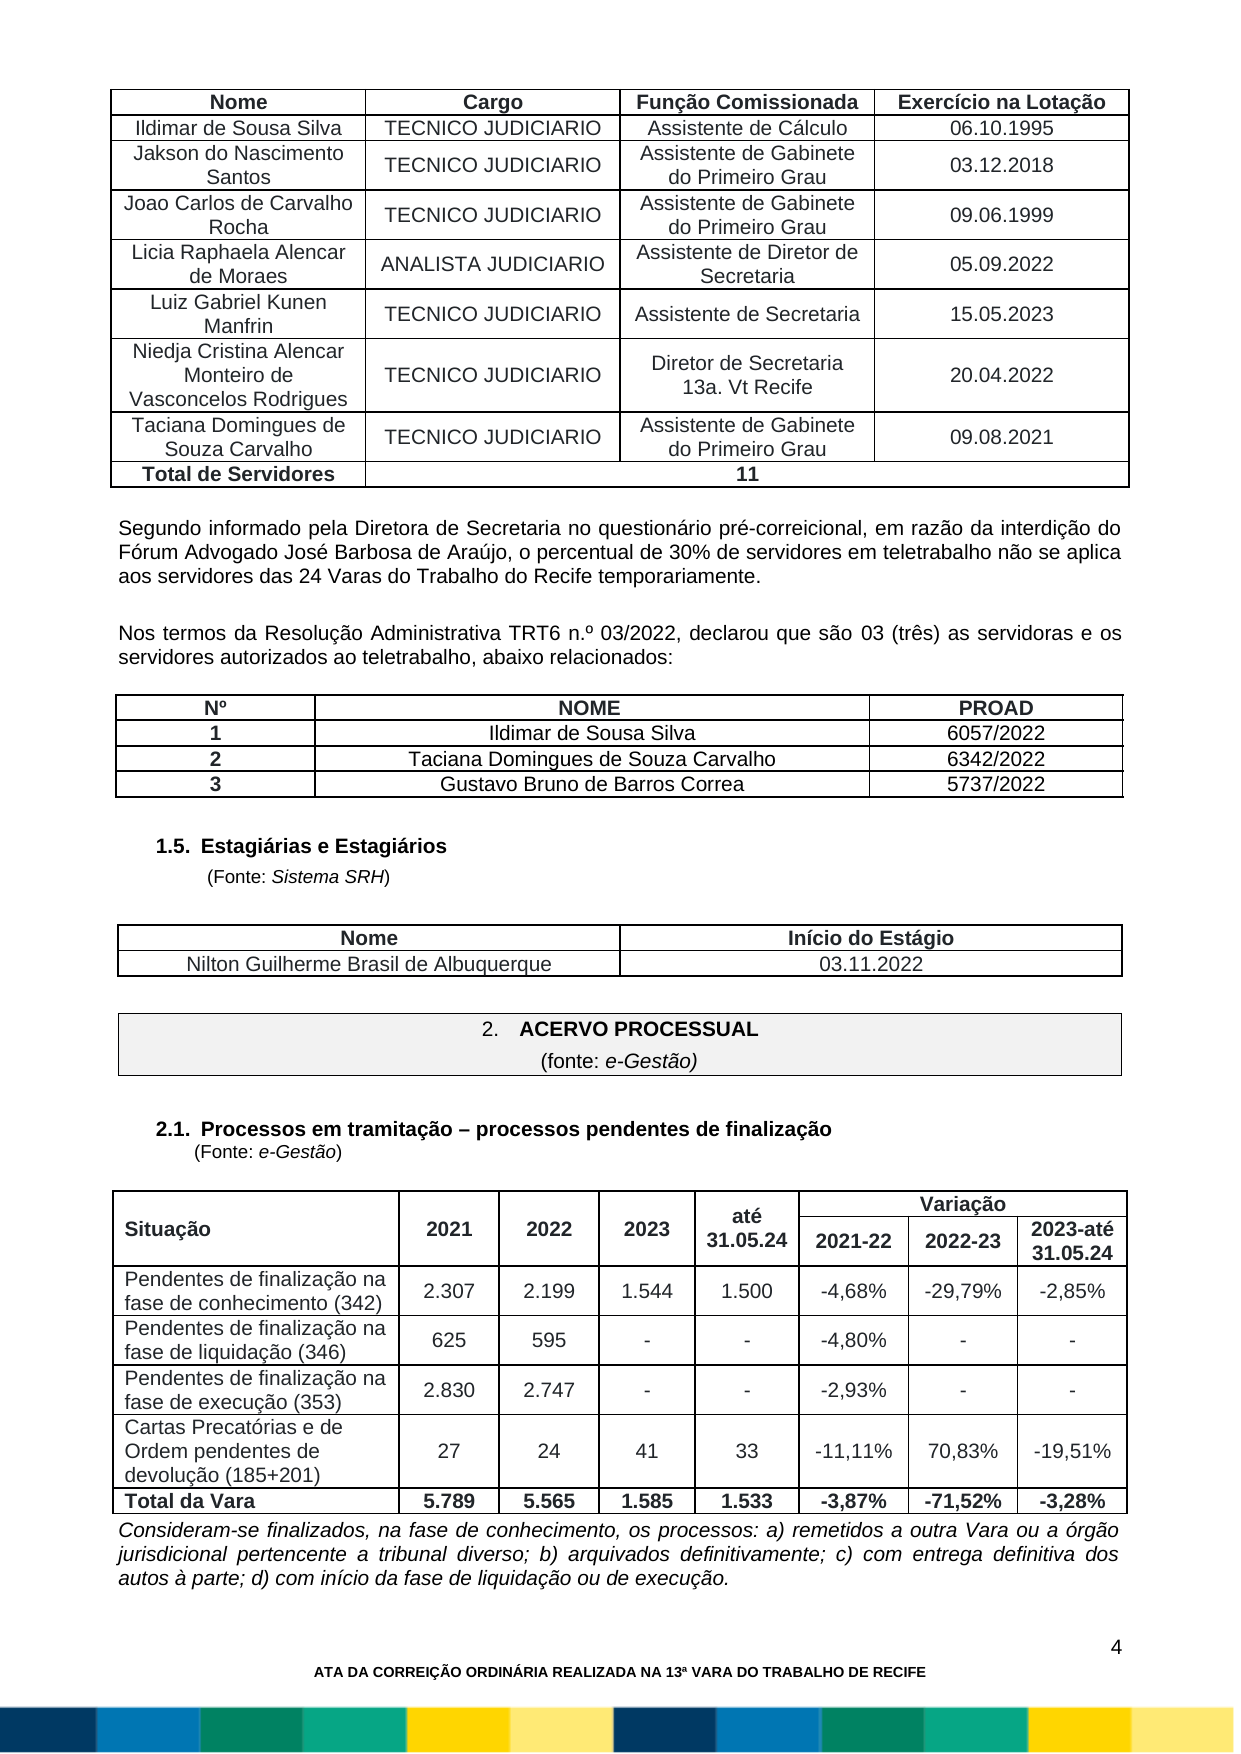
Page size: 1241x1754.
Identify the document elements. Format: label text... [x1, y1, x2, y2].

table_cell ANALISTA JUDICIARIO [366, 240, 619, 288]
table_header Cargo [366, 90, 619, 114]
table_cell TECNICO JUDICIARIO [366, 339, 619, 411]
table_cell Luiz Gabriel Kunen Manfrin [112, 290, 365, 338]
table_cell -2,93% [800, 1366, 908, 1413]
table_cell 09.08.2021 [875, 413, 1128, 461]
table_cell -4,80% [800, 1316, 908, 1364]
table_cell Joao Carlos de Carvalho Rocha [112, 191, 365, 239]
table_cell Pendentes de finalização na fase de liquidação (346) [114, 1316, 398, 1364]
text (Fonte: Sistema SRH) [192, 866, 1122, 888]
table_header Nome [119, 926, 619, 950]
table_cell Total da Vara [114, 1489, 398, 1512]
table_cell Assistente de Gabinete do Primeiro Grau [621, 413, 874, 461]
table_cell 27 [400, 1415, 498, 1487]
table_header Função Comissionada [621, 90, 874, 114]
table_cell 595 [500, 1316, 598, 1364]
table_cell 2.830 [400, 1366, 498, 1413]
table_header Variação [800, 1192, 1126, 1216]
table_cell Pendentes de finalização na fase de conhecimento (342) [114, 1267, 398, 1314]
table_cell 5737/2022 [870, 772, 1122, 796]
table_cell 06.10.1995 [875, 116, 1128, 140]
table_header NOME [316, 696, 869, 719]
table_header até 31.05.24 [696, 1192, 798, 1265]
table_cell 2.199 [500, 1267, 598, 1314]
table_cell Gustavo Bruno de Barros Correa [316, 772, 869, 796]
table_cell 15.05.2023 [875, 290, 1128, 338]
table_cell Assistente de Cálculo [621, 116, 874, 140]
table_cell - [1018, 1366, 1126, 1413]
table_cell TECNICO JUDICIARIO [366, 116, 619, 140]
text Nos termos da Resolução Administrativa TRT6 n.º 03/2022, declarou que são 03 (três) as servidoras e os servidores autorizados ao teletrabalho, abaixo relacionados: [118, 621, 1122, 669]
table_cell 2021-22 [800, 1217, 908, 1265]
table_cell 2022-23 [909, 1217, 1017, 1265]
table_cell TECNICO JUDICIARIO [366, 191, 619, 239]
table_header 2021 [400, 1192, 498, 1265]
table_header PROAD [870, 696, 1122, 719]
table_cell - [696, 1316, 798, 1364]
table_cell 41 [600, 1415, 694, 1487]
table_cell 33 [696, 1415, 798, 1487]
table_cell Licia Raphaela Alencar de Moraes [112, 240, 365, 288]
table_cell -29,79% [909, 1267, 1017, 1314]
table_cell - [600, 1316, 694, 1364]
table_cell - [696, 1366, 798, 1413]
table_cell Nilton Guilherme Brasil de Albuquerque [119, 951, 619, 975]
table_cell Niedja Cristina Alencar Monteiro de Vasconcelos Rodrigues [112, 339, 365, 411]
table_cell - [1018, 1316, 1126, 1364]
text (Fonte: e-Gestão) [194, 1140, 1122, 1162]
table_cell Taciana Domingues de Souza Carvalho [316, 747, 869, 770]
table_cell 6057/2022 [870, 721, 1122, 745]
table_cell - [909, 1366, 1017, 1413]
table_cell 11 [366, 462, 1128, 486]
text Segundo informado pela Diretora de Secretaria no questionário pré-correicional, em razão da interdição do Fórum Advogado José Barbosa de Araújo, o percentual de 30% de servidores em teletrabalho não se aplica aos servidores das 24 Varas do Trabalho do Recife temporariamente. [118, 516, 1122, 588]
table_header 2023 [600, 1192, 694, 1265]
table_cell 5.789 [400, 1489, 498, 1512]
table_cell 03.11.2022 [621, 951, 1121, 975]
text (fonte: e-Gestão) [119, 1046, 1121, 1075]
table_cell 24 [500, 1415, 598, 1487]
table_cell Assistente de Secretaria [621, 290, 874, 338]
table_cell 70,83% [909, 1415, 1017, 1487]
table_header 2022 [500, 1192, 598, 1265]
table_cell -2,85% [1018, 1267, 1126, 1314]
table_cell 2023-até 31.05.24 [1018, 1217, 1126, 1265]
table_cell Diretor de Secretaria 13a. Vt Recife [621, 339, 874, 411]
table_cell 3 [117, 772, 314, 796]
table_cell -3,28% [1018, 1489, 1126, 1512]
table_cell 6342/2022 [870, 747, 1122, 770]
table_cell - [600, 1366, 694, 1413]
table_cell -11,11% [800, 1415, 908, 1487]
table_header Situação [114, 1192, 398, 1265]
table_cell Jakson do Nascimento Santos [112, 141, 365, 189]
table_cell 1.585 [600, 1489, 694, 1512]
table_cell Ildimar de Sousa Silva [316, 721, 869, 745]
table_cell -19,51% [1018, 1415, 1126, 1487]
list ACERVO PROCESSUAL [119, 1014, 1121, 1040]
table_cell 03.12.2018 [875, 141, 1128, 189]
table_cell Taciana Domingues de Souza Carvalho [112, 413, 365, 461]
table_cell 2.747 [500, 1366, 598, 1413]
table_cell TECNICO JUDICIARIO [366, 413, 619, 461]
table_cell 09.06.1999 [875, 191, 1128, 239]
table_cell 1.533 [696, 1489, 798, 1512]
table_header Nome [112, 90, 365, 114]
table_cell -3,87% [800, 1489, 908, 1512]
table_cell 2.307 [400, 1267, 498, 1314]
table_cell 1.544 [600, 1267, 694, 1314]
table_cell 5.565 [500, 1489, 598, 1512]
table_cell 1.500 [696, 1267, 798, 1314]
list Estagiárias e Estagiários [156, 834, 1122, 858]
table_cell -71,52% [909, 1489, 1017, 1512]
table_cell 1 [117, 721, 314, 745]
table_cell Total de Servidores [112, 462, 365, 486]
table_cell TECNICO JUDICIARIO [366, 290, 619, 338]
table_cell 2 [117, 747, 314, 770]
table_cell Ildimar de Sousa Silva [112, 116, 365, 140]
table_header Nº [117, 696, 314, 719]
table_cell Cartas Precatórias e de Ordem pendentes de devolução (185+201) [114, 1415, 398, 1487]
table_cell Pendentes de finalização na fase de execução (353) [114, 1366, 398, 1413]
table_cell - [909, 1316, 1017, 1364]
table_cell 20.04.2022 [875, 339, 1128, 411]
table_header Exercício na Lotação [875, 90, 1128, 114]
table_cell Assistente de Diretor de Secretaria [621, 240, 874, 288]
table_cell 625 [400, 1316, 498, 1364]
table_cell -4,68% [800, 1267, 908, 1314]
table_cell Assistente de Gabinete do Primeiro Grau [621, 141, 874, 189]
table_cell TECNICO JUDICIARIO [366, 141, 619, 189]
table_header Início do Estágio [621, 926, 1121, 950]
list Processos em tramitação – processos pendentes de finalização [156, 1116, 1122, 1140]
table_cell Assistente de Gabinete do Primeiro Grau [621, 191, 874, 239]
table_cell 05.09.2022 [875, 240, 1128, 288]
text Consideram-se finalizados, na fase de conhecimento, os processos: a) remetidos a outra Vara ou a órgão jurisdicional pertencente a tribunal diverso; b) arquivados definitivamente; c) com entrega definitiva dos autos à parte; d) com início da fase de liquidação ou de execução. [118, 1518, 1122, 1590]
